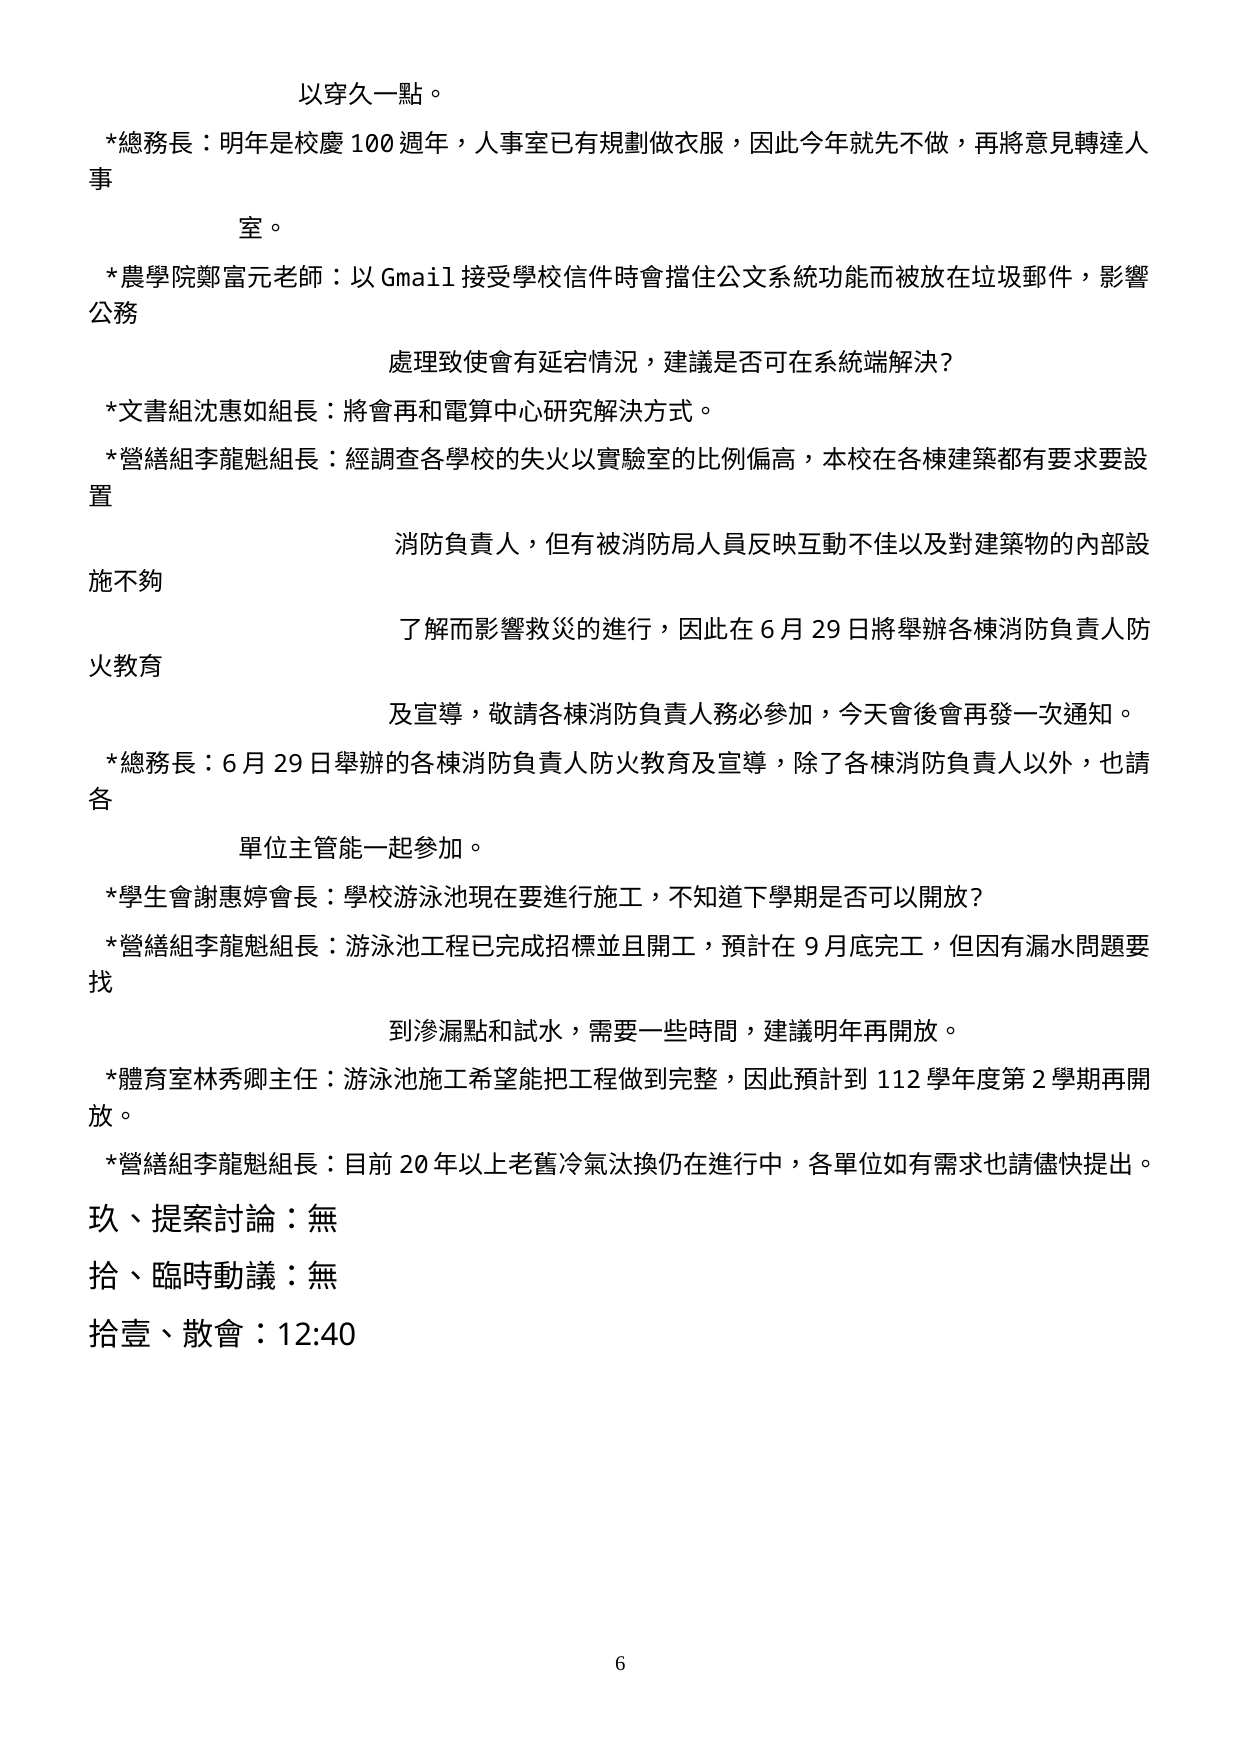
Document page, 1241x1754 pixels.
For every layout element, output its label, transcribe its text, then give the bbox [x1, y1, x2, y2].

text 玖、提案討論：無 [89, 1194, 1152, 1239]
text *學生會謝惠婷會長：學校游泳池現在要進行施工，不知道下學期是否可以開放? [89, 877, 1152, 914]
text 到滲漏點和試水，需要一些時間，建議明年再開放。 [89, 1011, 1152, 1047]
text 了解而影響救災的進行，因此在6月29日將舉辦各棟消防負責人防火教育 [89, 610, 1152, 682]
text *總務長：明年是校慶100週年，人事室已有規劃做衣服，因此今年就先不做，再將意見轉達人事 [89, 124, 1152, 196]
text *總務長：6月29日舉辦的各棟消防負責人防火教育及宣導，除了各棟消防負責人以外，也請各 [89, 744, 1152, 816]
text *營繕組李龍魁組長：游泳池工程已完成招標並且開工，預計在9月底完工，但因有漏水問題要找 [89, 926, 1152, 999]
text *文書組沈惠如組長：將會再和電算中心研究解決方式。 [89, 391, 1152, 427]
text *營繕組李龍魁組長：目前20年以上老舊冷氣汰換仍在進行中，各單位如有需求也請儘快提出。 [89, 1145, 1152, 1181]
text 以穿久一點。 [89, 75, 1152, 111]
text *農學院鄭富元老師：以Gmail接受學校信件時會擋住公文系統功能而被放在垃圾郵件，影響公務 [89, 257, 1152, 330]
text 單位主管能一起參加。 [89, 829, 1152, 865]
text *體育室林秀卿主任：游泳池施工希望能把工程做到完整，因此預計到112學年度第2學期再開放。 [89, 1060, 1152, 1132]
text 處理致使會有延宕情況，建議是否可在系統端解決? [89, 342, 1152, 379]
text *營繕組李龍魁組長：經調查各學校的失火以實驗室的比例偏高，本校在各棟建築都有要求要設置 [89, 440, 1152, 512]
text 拾壹、散會：12:40 [89, 1309, 1152, 1354]
text 消防負責人，但有被消防局人員反映互動不佳以及對建築物的內部設施不夠 [89, 525, 1152, 597]
text 及宣導，敬請各棟消防負責人務必參加，今天會後會再發一次通知。 [89, 695, 1152, 731]
text 拾、臨時動議：無 [89, 1251, 1152, 1297]
text 室。 [89, 209, 1152, 245]
